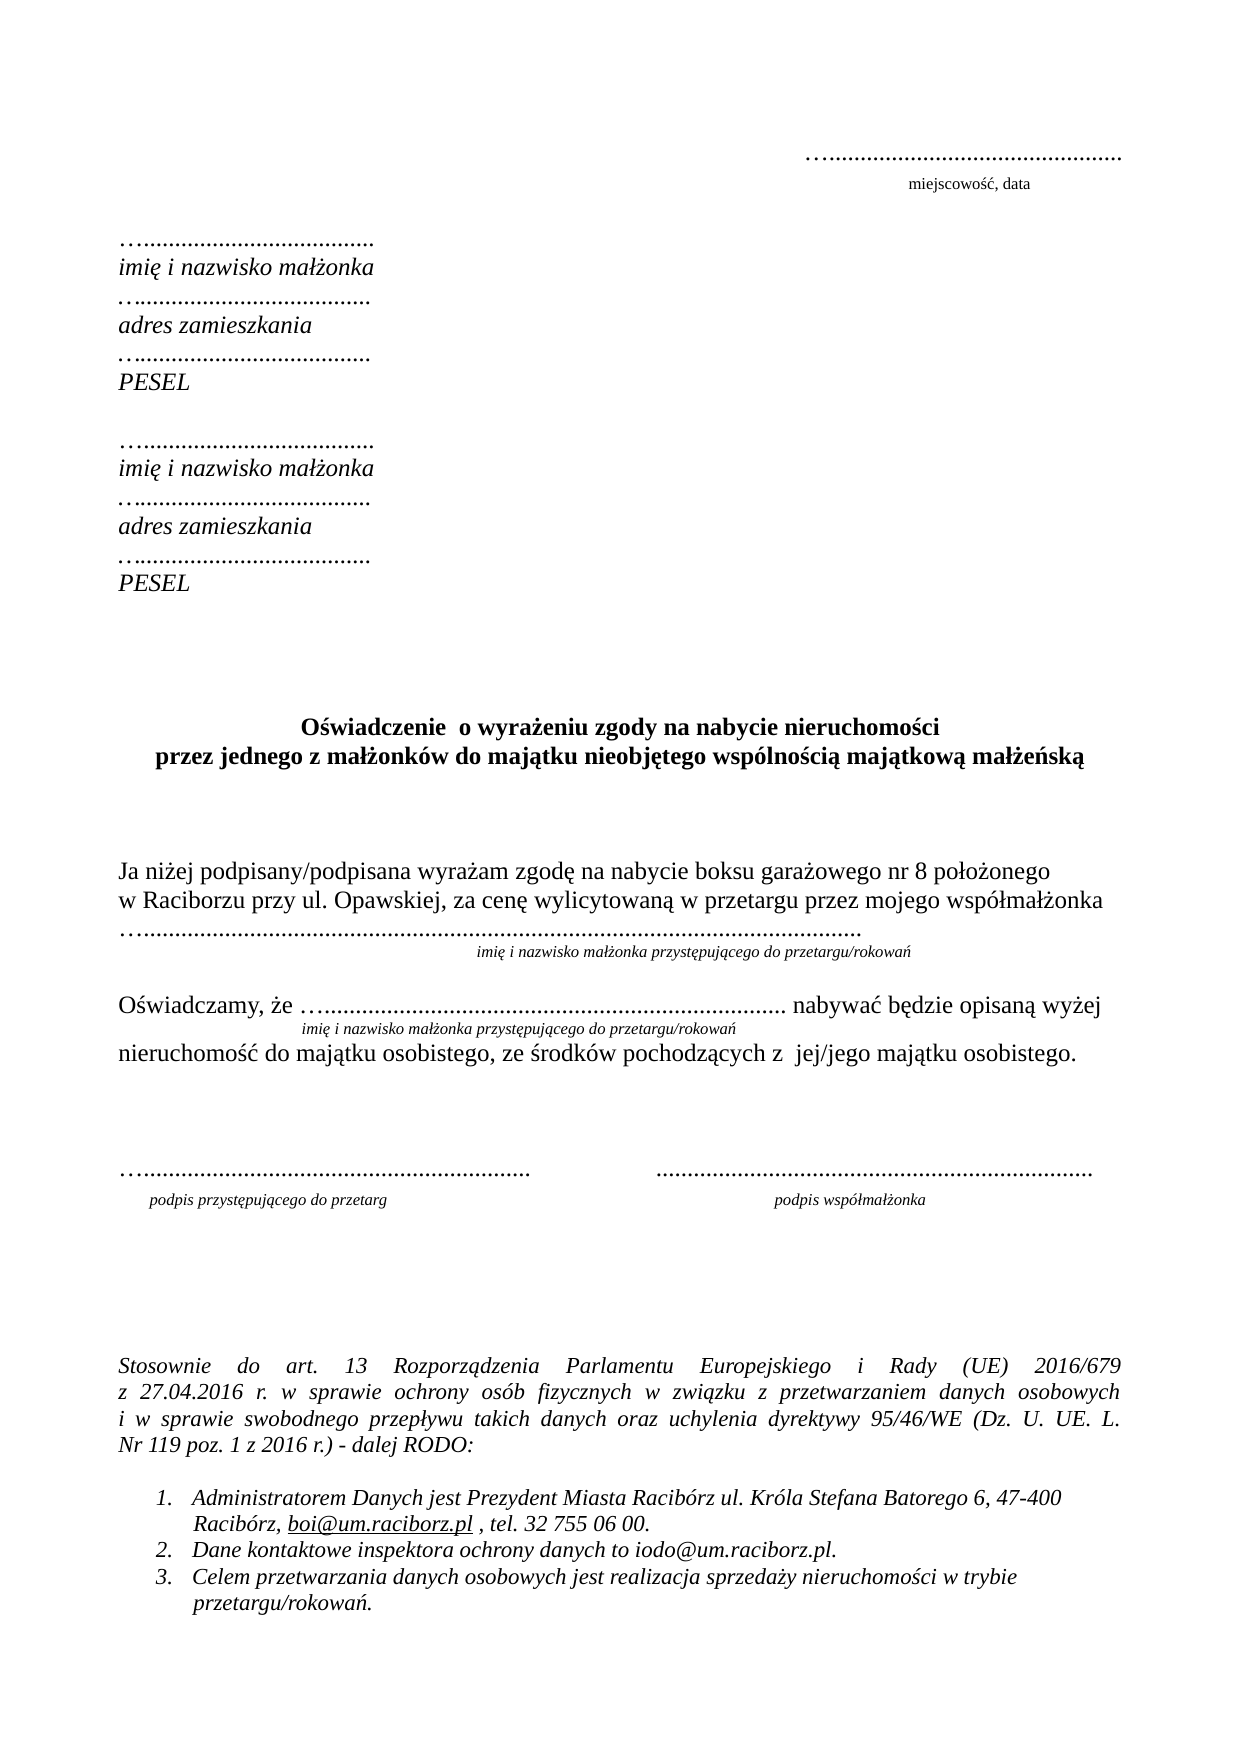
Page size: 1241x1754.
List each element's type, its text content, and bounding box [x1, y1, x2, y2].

text nieruchomość do majątku osobistego, ze środków pochodzących z jej/jego majątku osobistego. [118, 1038, 1122, 1067]
text …..................................... adres zamieszkania [118, 482, 1122, 540]
text Oświadczenie o wyrażeniu zgody na nabycie nieruchomości [118, 712, 1122, 741]
text Stosownie do art. 13 Rozporządzenia Parlamentu Europejskiego i Rady (UE) 2016/679 z 27.04.2016 r. w sprawie ochrony osób fizycznych w związku z przetwarzaniem danych osobowych i w sprawie swobodnego przepływu takich danych oraz uchylenia dyrektywy 95/46/WE (Dz. U. UE. L. Nr 119 poz. 1 z 2016 r.) - dalej RODO: [118, 1352, 1122, 1457]
text …..................................... PESEL [118, 338, 1122, 396]
text …..................................... PESEL [118, 540, 1122, 597]
text Ja niżej podpisany/podpisana wyrażam zgodę na nabycie boksu garażowego nr 8 położonego w Raciborzu przy ul. Opawskiej, za cenę wylicytowaną w przetargu przez mojego współmałżonka …................................................................................................................... imię i nazwisko małżonka przystępującego do przetargu/rokowań [118, 856, 1122, 961]
list Administratorem Danych jest Prezydent Miasta Racibórz ul. Króla Stefana Batorego 6, 47-400 Racibórz, boi@um.raciborz.pl , tel. 32 755 06 00. [156, 1484, 1122, 1536]
text …..................................... adres zamieszkania [118, 281, 1122, 338]
list Dane kontaktowe inspektora ochrony danych to iodo@um.raciborz.pl. [156, 1536, 1122, 1563]
list Celem przetwarzania danych osobowych jest realizacja sprzedaży nieruchomości w trybie przetargu/rokowań. [156, 1563, 1122, 1616]
text przez jednego z małżonków do majątku nieobjętego wspólnością majątkową małżeńską [118, 741, 1122, 770]
text Oświadczamy, że ….......................................................................... nabywać będzie opisaną wyżej [118, 990, 1122, 1019]
text ….............................................................. ...................................................................... podpis przystępującego do przetarg podpis współmałżonka [118, 1153, 1122, 1211]
text …..................................... imię i nazwisko małżonka [118, 425, 1122, 482]
text imię i nazwisko małżonka przystępującego do przetargu/rokowań [118, 1019, 1122, 1038]
text …............................................... miejscowość, data [118, 137, 1122, 195]
text …..................................... imię i nazwisko małżonka [118, 223, 1122, 281]
